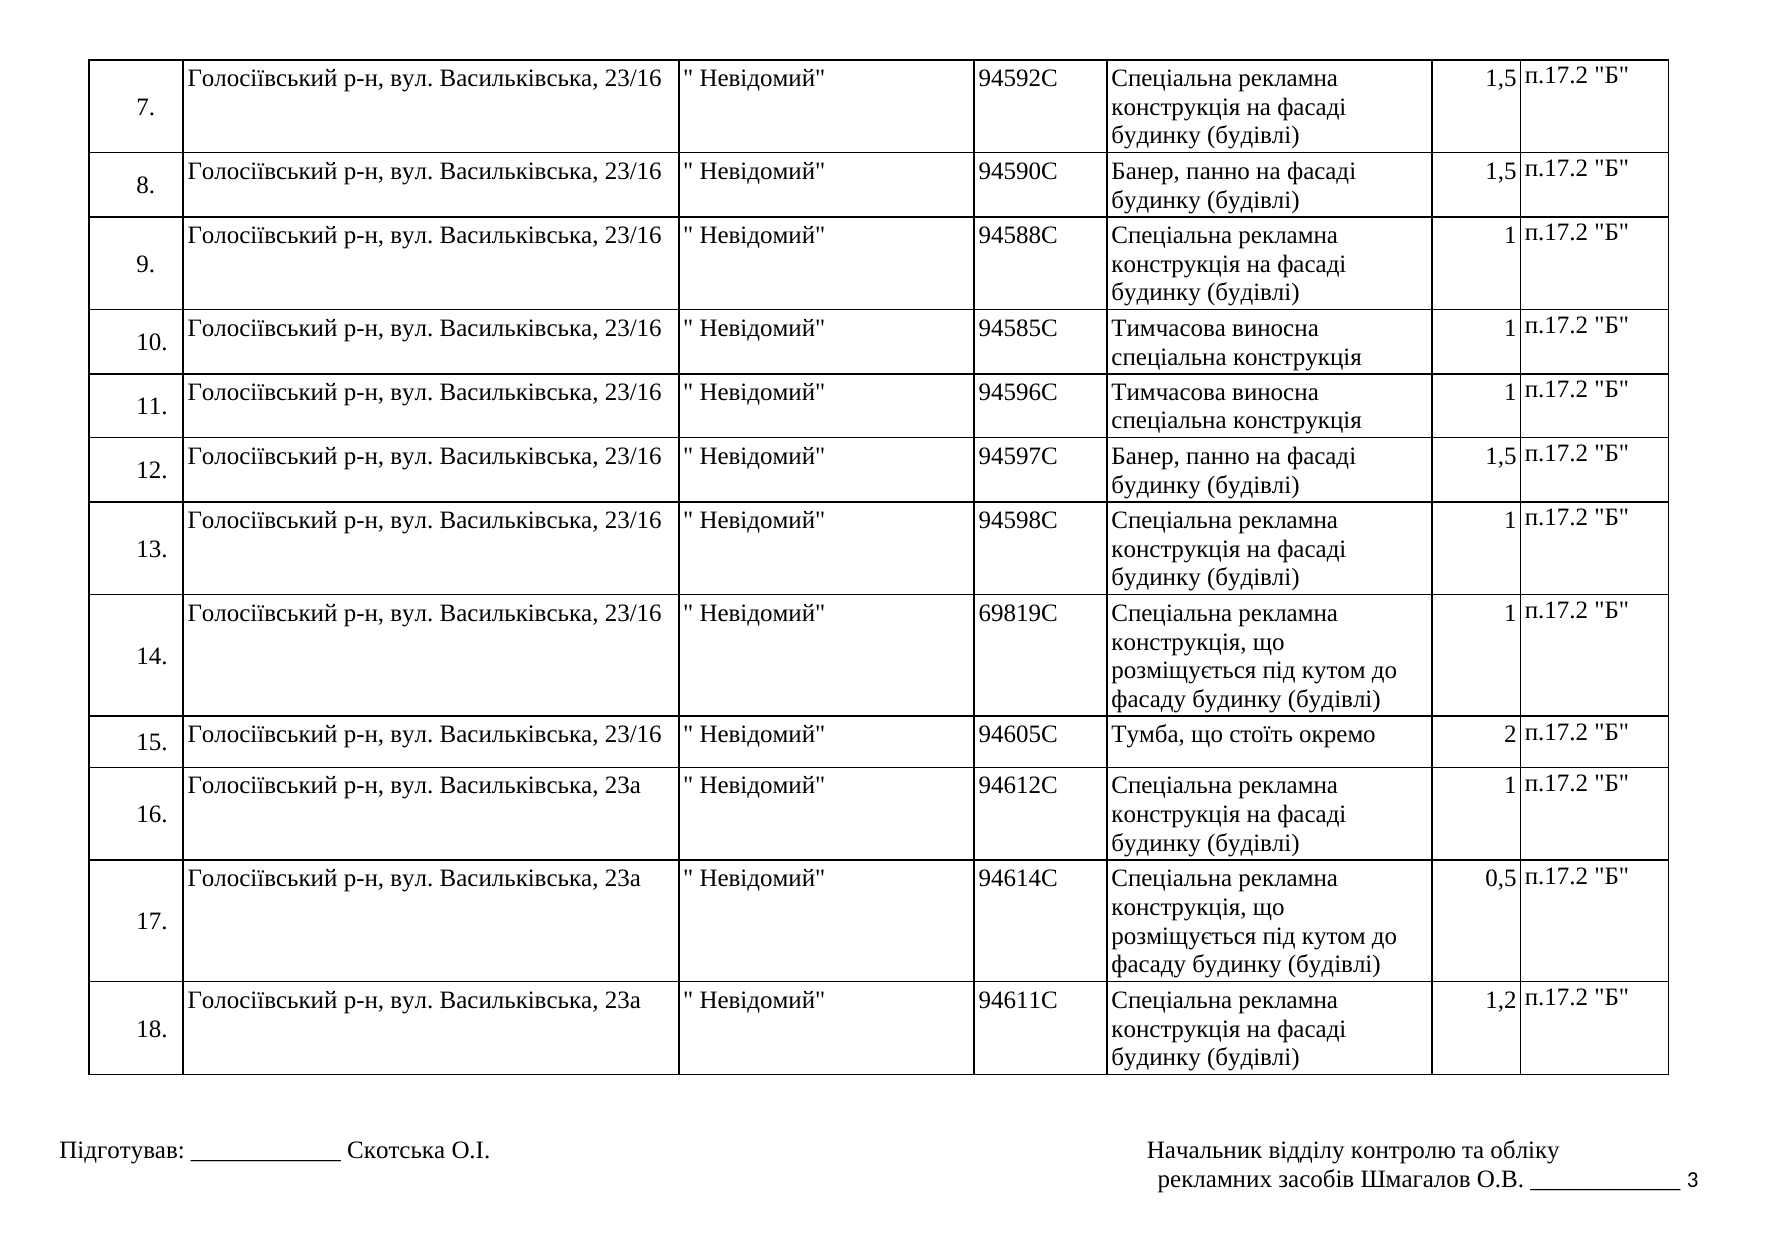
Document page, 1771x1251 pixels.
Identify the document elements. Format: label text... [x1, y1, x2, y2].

table_cell " Невідомий" [680, 768, 973, 859]
table_cell " Невідомий" [680, 218, 973, 309]
table_cell [90, 861, 182, 981]
table_cell п.17.2 "Б" [1521, 595, 1668, 715]
table_cell " Невідомий" [680, 310, 973, 373]
table_cell 94614С [975, 861, 1106, 981]
table_cell 1 [1433, 218, 1520, 309]
table_cell " Невідомий" [680, 717, 973, 766]
table_cell Тумба, що стоїть окремо [1108, 717, 1431, 766]
table_cell " Невідомий" [680, 982, 973, 1074]
table_cell Голосіївський р-н, вул. Васильківська, 23/16 [184, 310, 678, 373]
table_cell п.17.2 "Б" [1521, 438, 1668, 501]
table_cell Голосіївський р-н, вул. Васильківська, 23а [184, 768, 678, 859]
table_cell п.17.2 "Б" [1521, 768, 1668, 859]
table_cell п.17.2 "Б" [1521, 375, 1668, 437]
table_cell п.17.2 "Б" [1521, 61, 1668, 152]
table_cell п.17.2 "Б" [1521, 982, 1668, 1074]
table_cell [90, 503, 182, 594]
table_cell п.17.2 "Б" [1521, 717, 1668, 766]
table_cell Спеціальна рекламна конструкція, що розміщується під кутом до фасаду будинку (будівлі) [1108, 861, 1431, 981]
table_cell " Невідомий" [680, 438, 973, 501]
table_cell Голосіївський р-н, вул. Васильківська, 23/16 [184, 218, 678, 309]
table_cell 94590С [975, 153, 1106, 216]
table_cell 1,5 [1433, 61, 1520, 152]
table_cell [90, 310, 182, 373]
table_cell Тимчасова виносна спеціальна конструкція [1108, 375, 1431, 437]
table_cell [90, 61, 182, 152]
table_cell 94598С [975, 503, 1106, 594]
table_cell 0,5 [1433, 861, 1520, 981]
table_cell [90, 717, 182, 766]
table_cell п.17.2 "Б" [1521, 861, 1668, 981]
table_cell 94612С [975, 768, 1106, 859]
table_cell 1 [1433, 768, 1520, 859]
table_cell Голосіївський р-н, вул. Васильківська, 23а [184, 982, 678, 1074]
table_cell Голосіївський р-н, вул. Васильківська, 23/16 [184, 595, 678, 715]
table_cell п.17.2 "Б" [1521, 310, 1668, 373]
table_cell Голосіївський р-н, вул. Васильківська, 23/16 [184, 503, 678, 594]
table_cell 1 [1433, 503, 1520, 594]
table_cell 2 [1433, 717, 1520, 766]
table_cell Спеціальна рекламна конструкція на фасаді будинку (будівлі) [1108, 503, 1431, 594]
table_cell п.17.2 "Б" [1521, 153, 1668, 216]
table_cell 1 [1433, 375, 1520, 437]
table_cell " Невідомий" [680, 595, 973, 715]
table_cell Голосіївський р-н, вул. Васильківська, 23/16 [184, 375, 678, 437]
table_cell [90, 595, 182, 715]
table_cell 1,5 [1433, 153, 1520, 216]
table_cell " Невідомий" [680, 153, 973, 216]
table_cell Голосіївський р-н, вул. Васильківська, 23/16 [184, 61, 678, 152]
table_cell п.17.2 "Б" [1521, 503, 1668, 594]
table_cell " Невідомий" [680, 861, 973, 981]
table_cell [90, 982, 182, 1074]
table_cell 94597С [975, 438, 1106, 501]
table_cell Банер, панно на фасаді будинку (будівлі) [1108, 153, 1431, 216]
table_cell Голосіївський р-н, вул. Васильківська, 23/16 [184, 438, 678, 501]
table_cell Голосіївський р-н, вул. Васильківська, 23/16 [184, 717, 678, 766]
table_cell [90, 218, 182, 309]
table_cell Спеціальна рекламна конструкція на фасаді будинку (будівлі) [1108, 61, 1431, 152]
table_cell 94611С [975, 982, 1106, 1074]
table_cell Голосіївський р-н, вул. Васильківська, 23/16 [184, 153, 678, 216]
table_cell 94585С [975, 310, 1106, 373]
table_cell Тимчасова виносна спеціальна конструкція [1108, 310, 1431, 373]
table_cell 1 [1433, 310, 1520, 373]
table_cell Спеціальна рекламна конструкція, що розміщується під кутом до фасаду будинку (будівлі) [1108, 595, 1431, 715]
table_cell 94588С [975, 218, 1106, 309]
table_cell [90, 438, 182, 501]
table_cell " Невідомий" [680, 503, 973, 594]
table_cell Голосіївський р-н, вул. Васильківська, 23а [184, 861, 678, 981]
table_cell " Невідомий" [680, 375, 973, 437]
table_cell 94592С [975, 61, 1106, 152]
table_cell [90, 768, 182, 859]
table_cell 94605С [975, 717, 1106, 766]
table_cell Спеціальна рекламна конструкція на фасаді будинку (будівлі) [1108, 768, 1431, 859]
table_cell " Невідомий" [680, 61, 973, 152]
table_cell Спеціальна рекламна конструкція на фасаді будинку (будівлі) [1108, 218, 1431, 309]
table_cell Спеціальна рекламна конструкція на фасаді будинку (будівлі) [1108, 982, 1431, 1074]
table_cell [90, 153, 182, 216]
table_cell 94596С [975, 375, 1106, 437]
table_cell 1 [1433, 595, 1520, 715]
table_cell п.17.2 "Б" [1521, 218, 1668, 309]
table_cell 1,5 [1433, 438, 1520, 501]
table_cell 69819С [975, 595, 1106, 715]
table_cell 1,2 [1433, 982, 1520, 1074]
table_cell [90, 375, 182, 437]
table_cell Банер, панно на фасаді будинку (будівлі) [1108, 438, 1431, 501]
